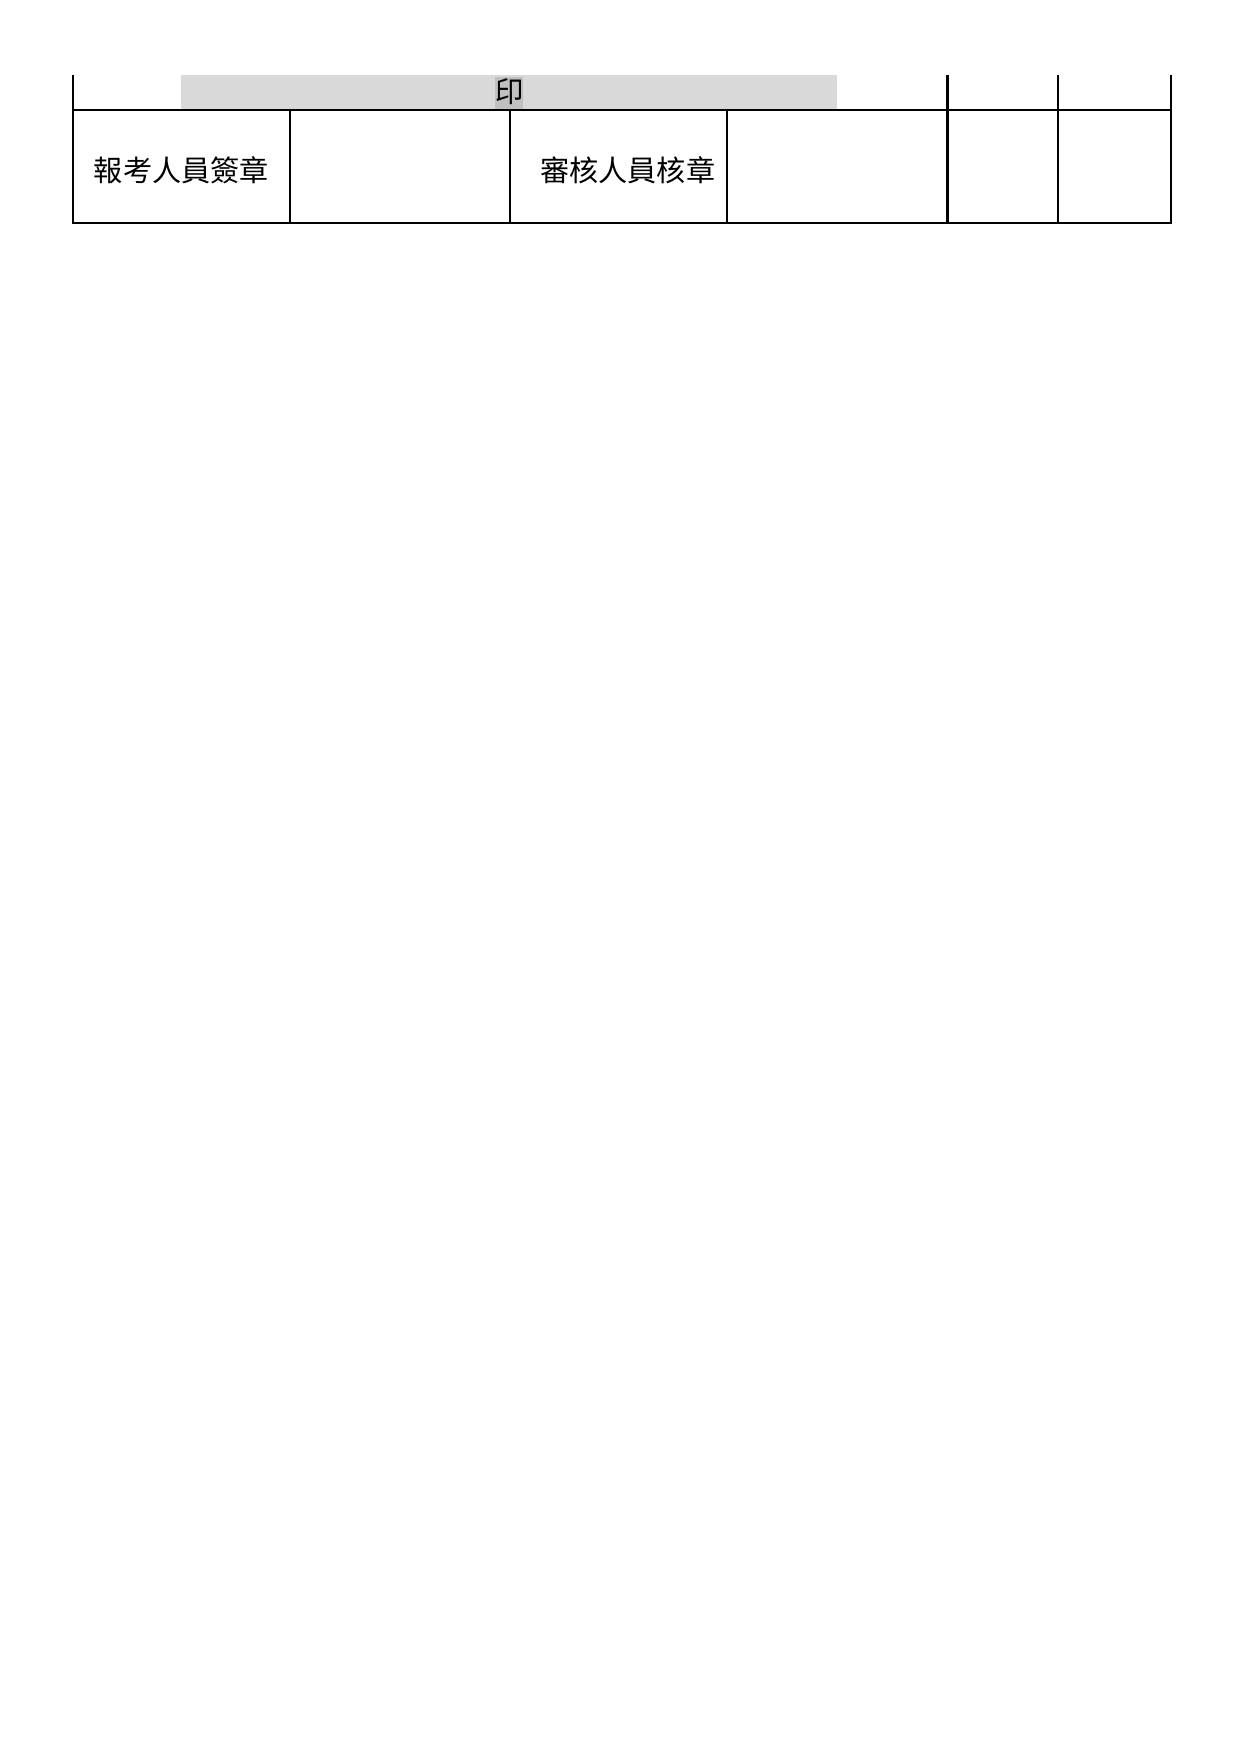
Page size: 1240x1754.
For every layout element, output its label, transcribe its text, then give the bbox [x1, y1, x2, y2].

table_cell [458, 188, 481, 222]
table_cell [414, 111, 420, 188]
table_cell [664, 188, 668, 222]
table_cell [389, 188, 414, 222]
table_cell [837, 111, 860, 188]
table_cell [420, 188, 449, 222]
table_cell [450, 111, 458, 188]
table_cell [358, 188, 389, 222]
table_cell [74, 188, 156, 222]
table_cell [389, 111, 414, 188]
table_cell [206, 188, 289, 222]
table_cell [458, 111, 481, 188]
table_cell [332, 188, 358, 222]
table_cell [949, 188, 1057, 222]
table_cell [450, 188, 458, 222]
table_cell [728, 111, 768, 188]
table_cell [181, 188, 206, 222]
table_cell [358, 111, 389, 188]
table_cell [156, 188, 181, 222]
table_cell [949, 111, 1057, 188]
table_cell 審核人員核章 [511, 111, 726, 188]
table_cell [768, 111, 837, 188]
table_cell [916, 75, 946, 109]
table_cell [668, 188, 683, 222]
table_cell [74, 75, 156, 109]
table_cell 印 [181, 77, 837, 109]
table_cell [860, 75, 916, 109]
table_cell [1059, 111, 1170, 188]
table_cell [291, 111, 332, 188]
table_cell [916, 111, 946, 188]
table_cell [860, 111, 916, 188]
table_cell [683, 188, 710, 222]
table_cell [949, 75, 1057, 109]
table_cell [604, 188, 635, 222]
table_cell [1059, 75, 1170, 109]
table_cell [635, 188, 664, 222]
table_cell [291, 188, 332, 222]
table_cell [573, 188, 604, 222]
table_cell [332, 111, 358, 188]
table_cell [728, 188, 768, 222]
table_cell [916, 188, 946, 222]
table_cell [556, 188, 572, 222]
table_cell [541, 188, 556, 222]
table_cell [481, 188, 509, 222]
table_cell [156, 75, 181, 109]
table_cell [710, 188, 726, 222]
table_cell [860, 188, 916, 222]
table_cell 報考人員簽章 [74, 111, 289, 188]
table_cell [837, 75, 860, 109]
table_cell [420, 111, 449, 188]
table_cell [837, 188, 860, 222]
table_cell [511, 188, 541, 222]
table_cell [768, 188, 837, 222]
table_cell [414, 188, 420, 222]
table_cell [481, 111, 509, 188]
table_cell [1059, 188, 1170, 222]
